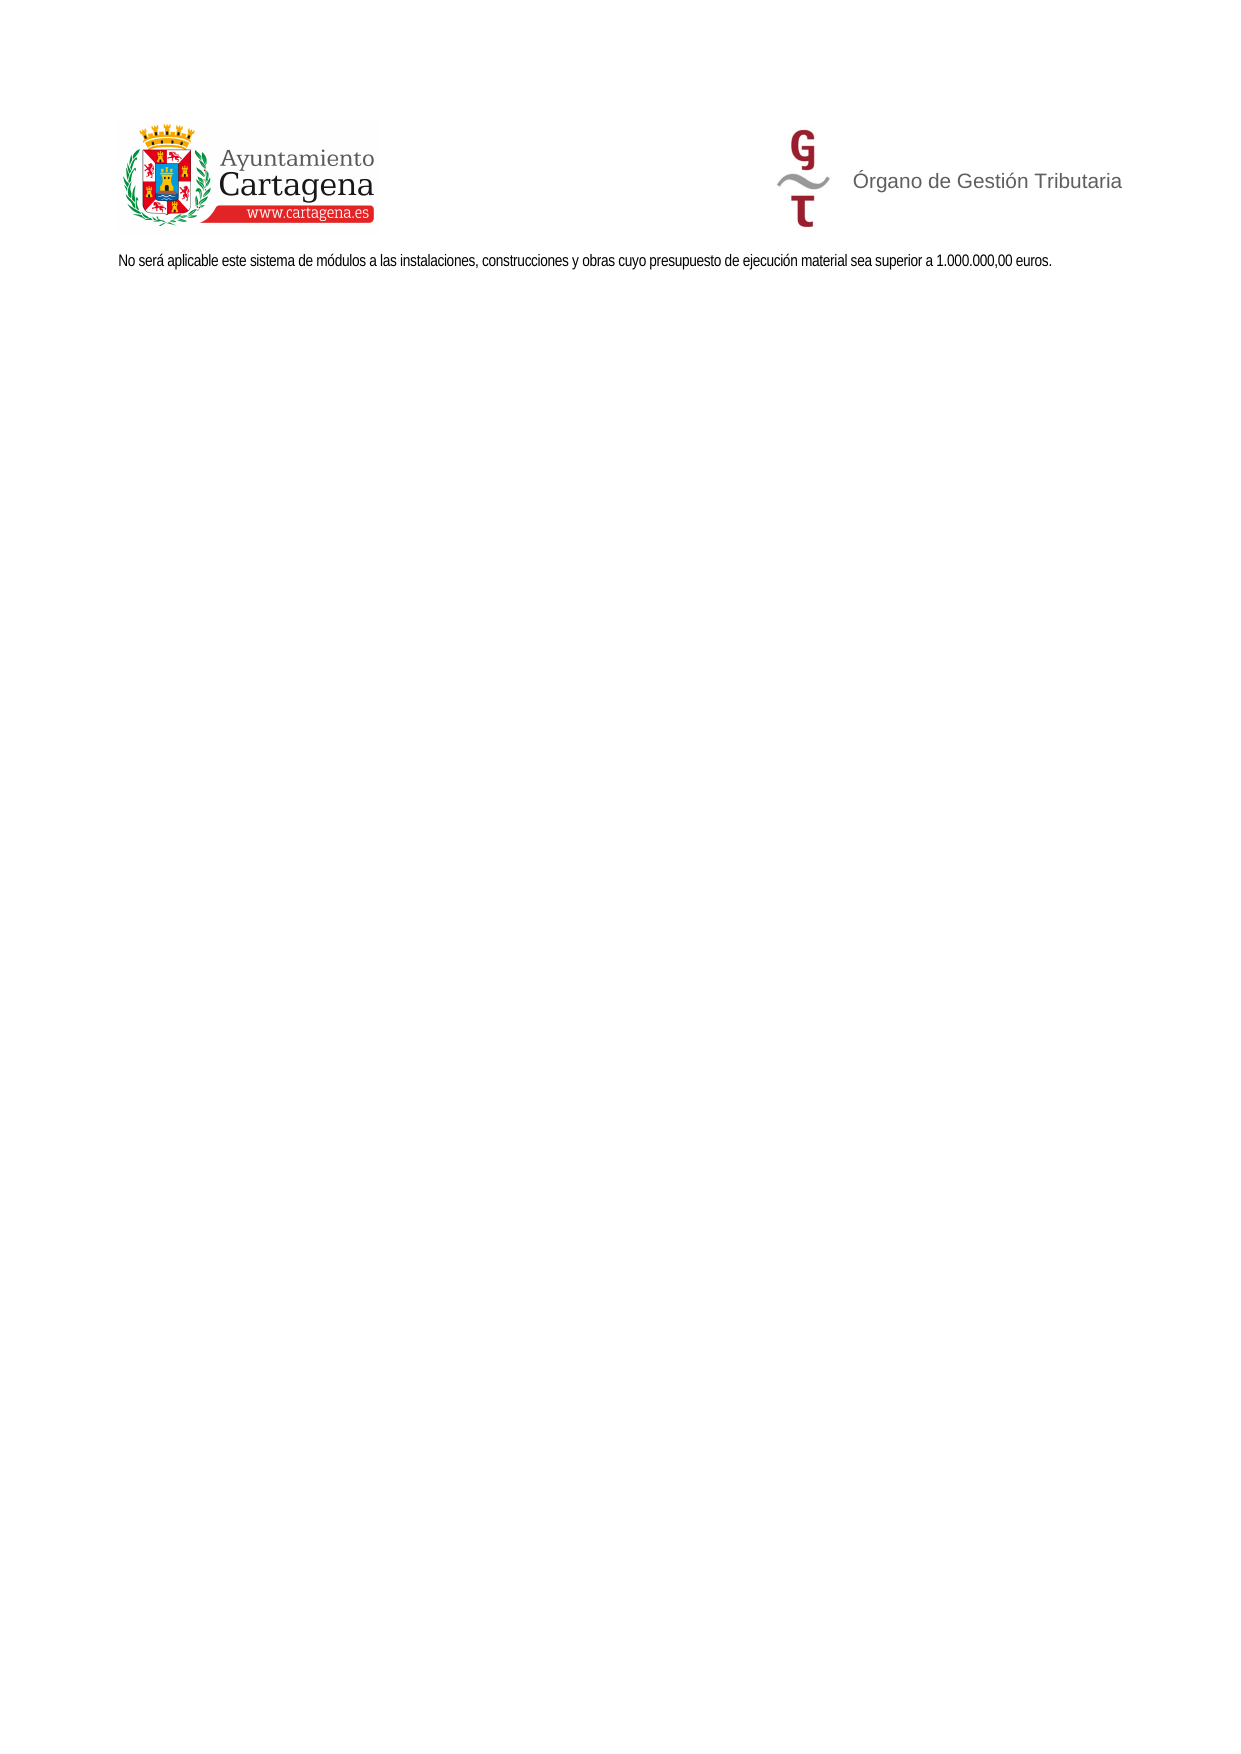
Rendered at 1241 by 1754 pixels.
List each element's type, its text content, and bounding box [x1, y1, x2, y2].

text No será aplicable este sistema de módulos a las instalaciones, construcciones y obras cuyo presupuesto de ejecución material sea superior a 1.000.000,00 euros. [118, 251, 1122, 270]
picture [117, 119, 379, 236]
